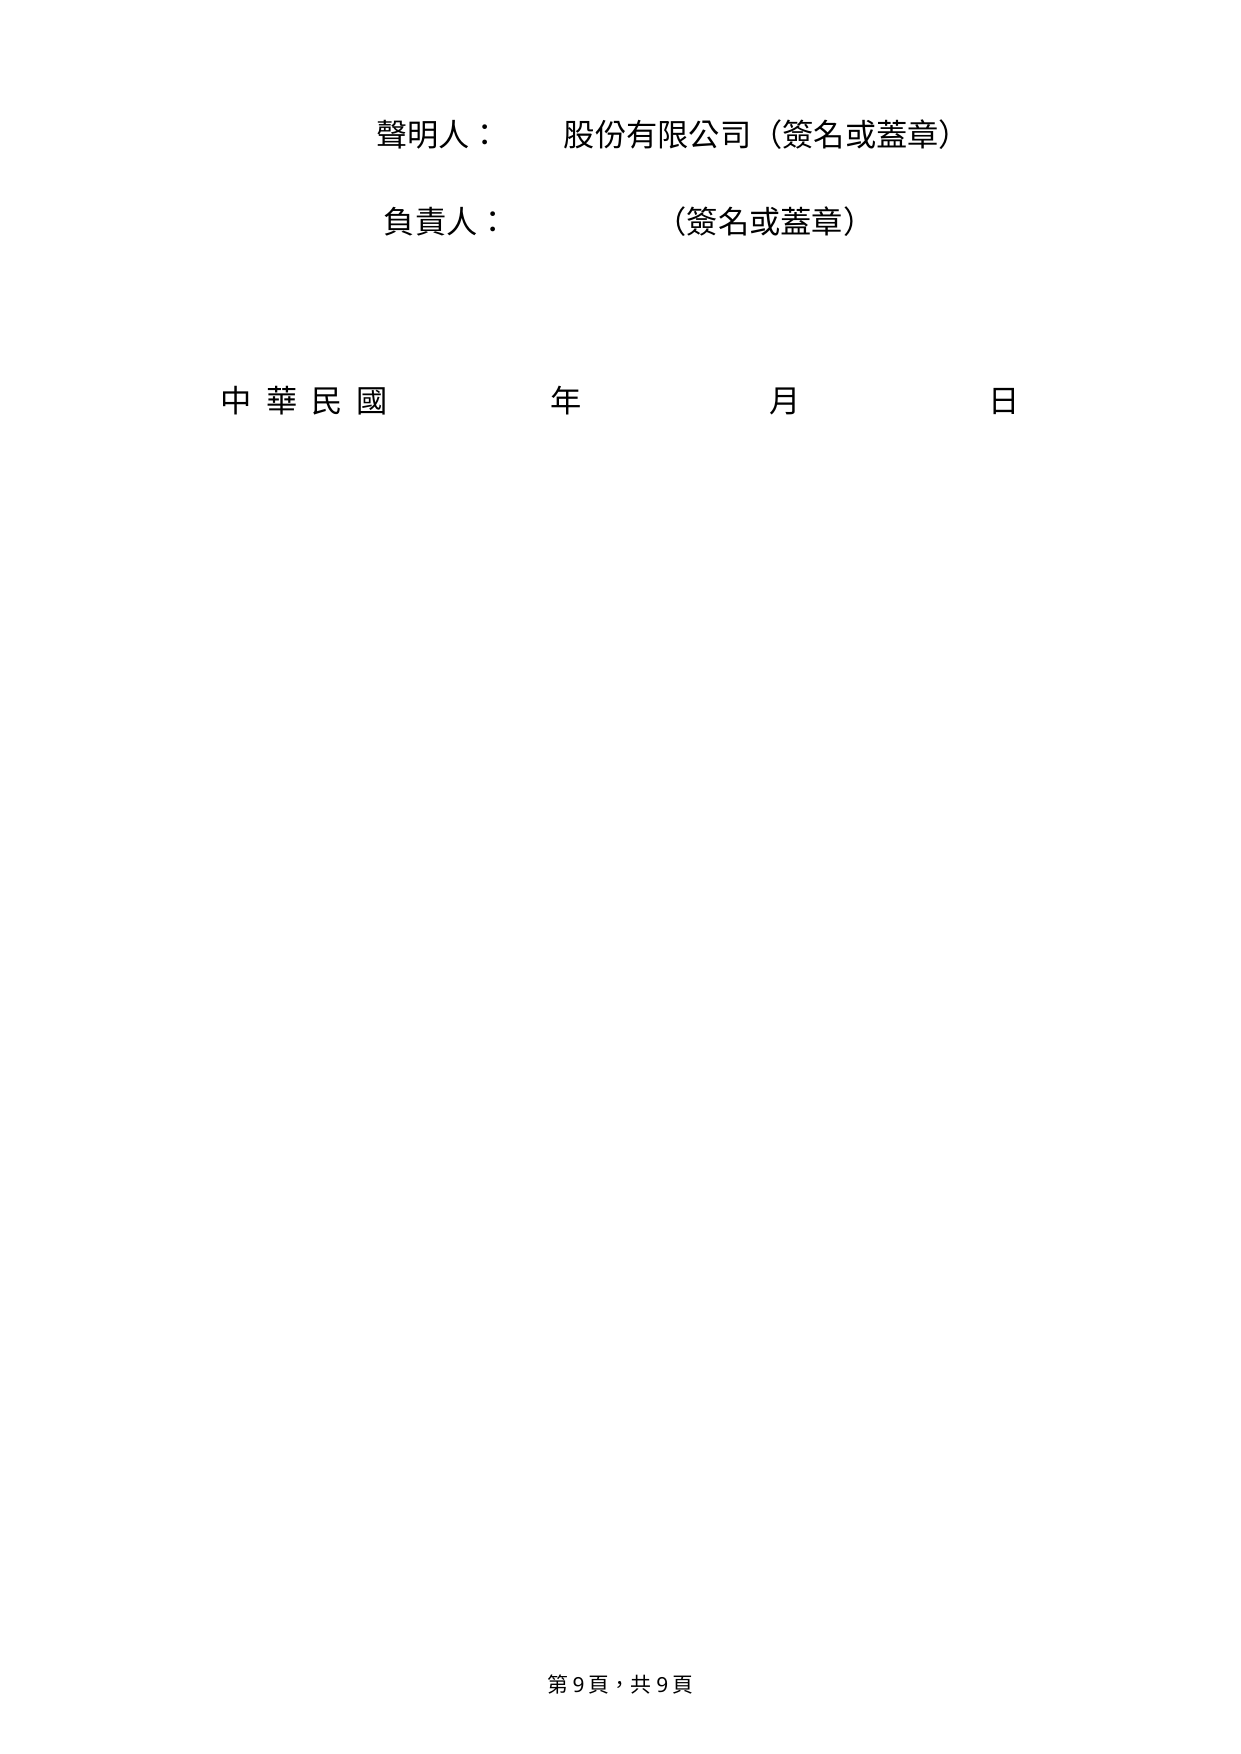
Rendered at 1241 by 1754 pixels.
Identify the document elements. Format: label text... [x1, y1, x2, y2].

text 聲明人： 股份有限公司（簽名或蓋章） [118, 106, 1122, 156]
text 中 華 民 國 年 月 日 [118, 369, 1122, 423]
text 負責人： （簽名或蓋章） [118, 194, 1122, 244]
